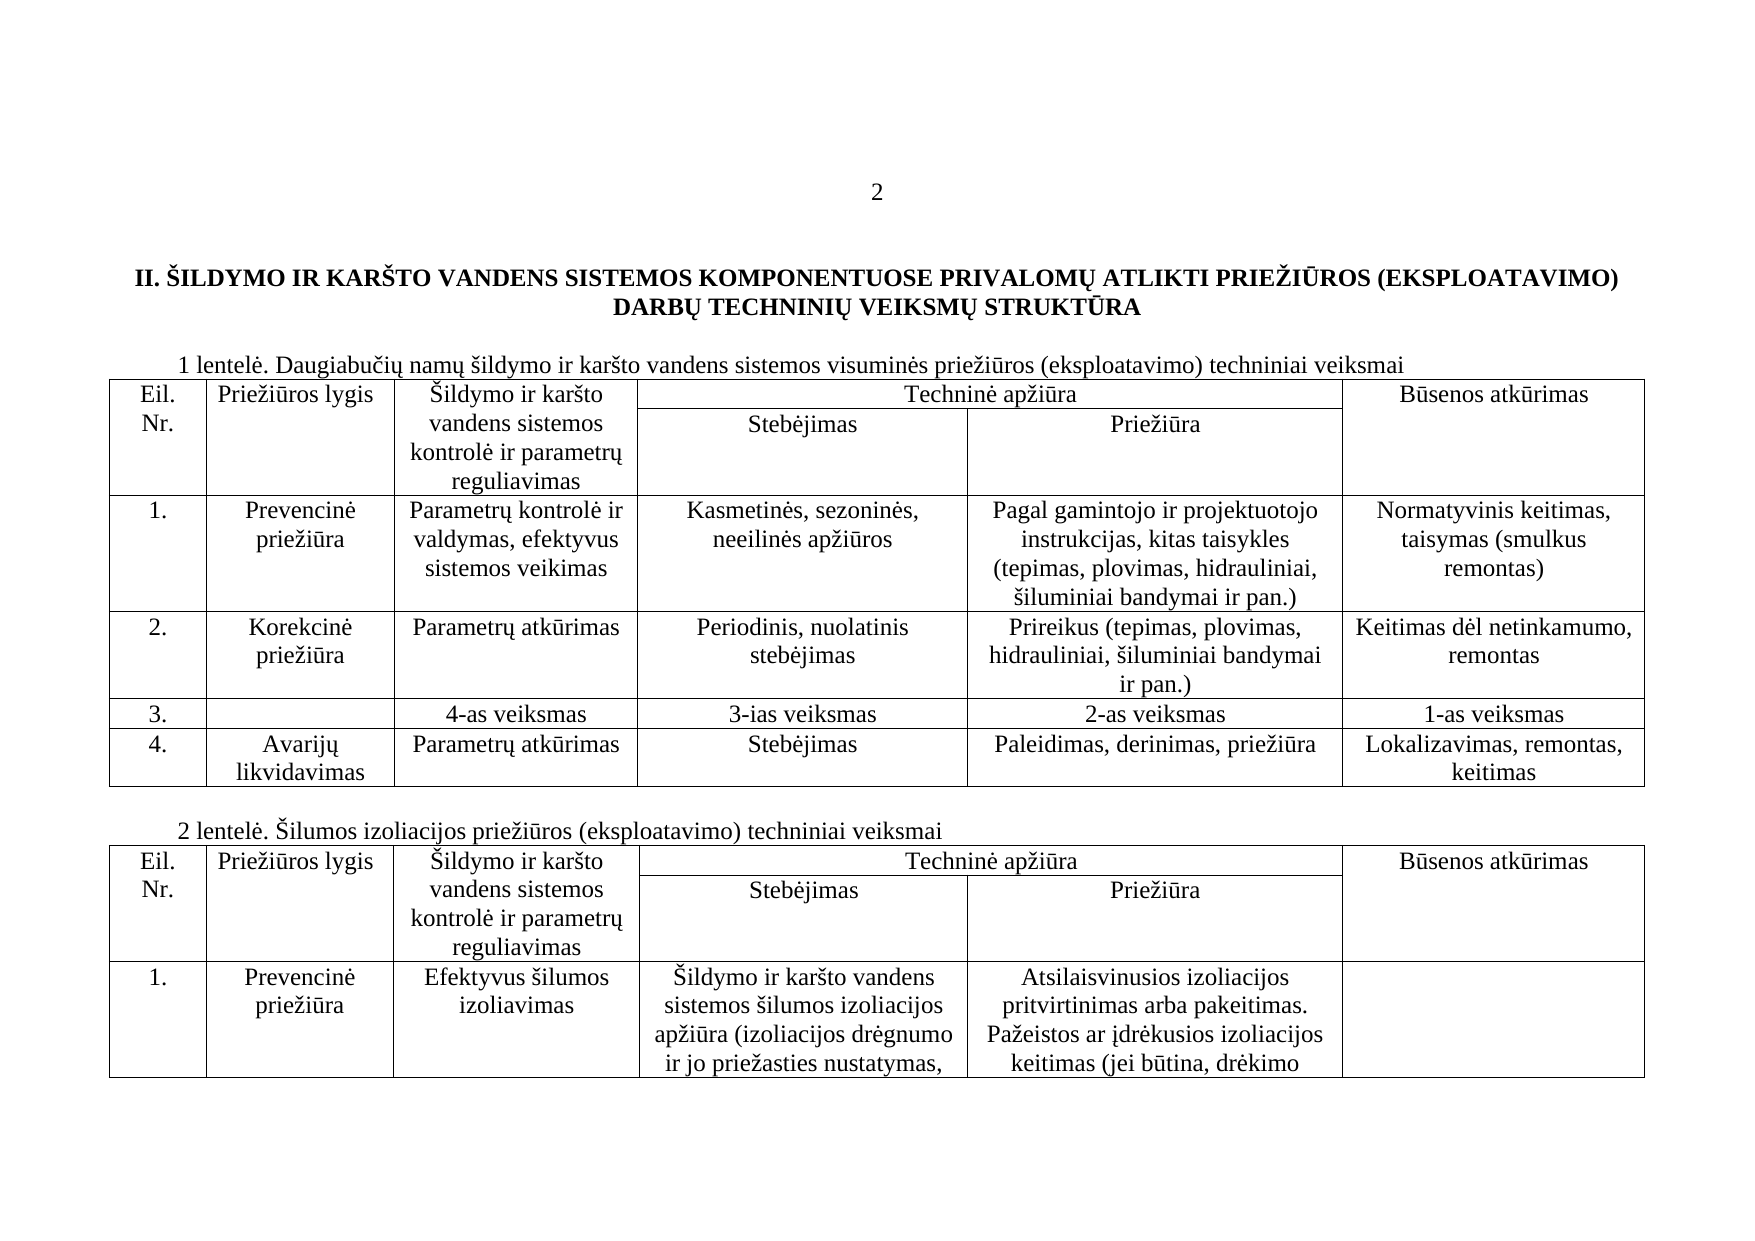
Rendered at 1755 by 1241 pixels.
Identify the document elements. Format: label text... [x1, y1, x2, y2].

table_cell Stebėjimas [640, 876, 967, 961]
table_header Eil. Nr. [110, 380, 206, 494]
table_cell Parametrų atkūrimas [395, 612, 637, 698]
text 1 lentelė. Daugiabučių namų šildymo ir karšto vandens sistemos visuminės priežiūros (eksploatavimo) techniniai veiksmai [118, 350, 1636, 378]
table_header Eil. Nr. [110, 846, 206, 961]
table_cell Korekcinė priežiūra [207, 612, 394, 698]
table_cell 2-as veiksmas [968, 699, 1342, 728]
table_cell 1. [110, 962, 206, 1077]
table_cell Kasmetinės, sezoninės, neeilinės apžiūros [638, 496, 967, 611]
table_cell 3. [110, 699, 206, 728]
table_cell Avarijų likvidavimas [207, 729, 394, 786]
table_cell Efektyvus šilumos izoliavimas [394, 962, 639, 1077]
table_cell Periodinis, nuolatinis stebėjimas [638, 612, 967, 698]
table_cell Stebėjimas [638, 409, 967, 494]
table_cell Prireikus (tepimas, plovimas, hidrauliniai, šiluminiai bandymai ir pan.) [968, 612, 1342, 698]
table_cell Stebėjimas [638, 729, 967, 786]
table_header Šildymo ir karšto vandens sistemos kontrolė ir parametrų reguliavimas [394, 846, 639, 961]
table_cell Prevencinė priežiūra [207, 962, 393, 1077]
table_header Techninė apžiūra [640, 846, 1342, 874]
text II. ŠILDYMO IR KARŠTO VANDENS SISTEMOS KOMPONENTUOSE PRIVALOMŲ ATLIKTI PRIEŽIŪROS (EKSPLOATAVIMO) DARBŲ TECHNINIŲ VEIKSMŲ STRUKTŪRA [118, 263, 1636, 321]
table_cell Priežiūra [968, 876, 1342, 961]
table_cell Pagal gamintojo ir projektuotojo instrukcijas, kitas taisykles (tepimas, plovimas, hidrauliniai, šiluminiai bandymai ir pan.) [968, 496, 1342, 611]
table_cell Prevencinė priežiūra [207, 496, 394, 611]
table_cell 1. [110, 496, 206, 611]
table_header Būsenos atkūrimas [1343, 846, 1644, 961]
table_cell Parametrų kontrolė ir valdymas, efektyvus sistemos veikimas [395, 496, 637, 611]
table_cell Priežiūra [968, 409, 1342, 494]
table_header Šildymo ir karšto vandens sistemos kontrolė ir parametrų reguliavimas [395, 380, 637, 494]
text 2 lentelė. Šilumos izoliacijos priežiūros (eksploatavimo) techniniai veiksmai [118, 816, 1636, 845]
table_cell Paleidimas, derinimas, priežiūra [968, 729, 1342, 786]
table_cell Lokalizavimas, remontas, keitimas [1343, 729, 1644, 786]
table_cell [1343, 962, 1644, 1077]
table_header Priežiūros lygis [207, 846, 393, 961]
table_cell 4. [110, 729, 206, 786]
table_cell 2. [110, 612, 206, 698]
table_cell Atsilaisvinusios izoliacijos pritvirtinimas arba pakeitimas. Pažeistos ar įdrėkusios izoliacijos keitimas (jei būtina, drėkimo [968, 962, 1342, 1077]
table_cell 1-as veiksmas [1343, 699, 1644, 728]
table_cell Keitimas dėl netinkamumo, remontas [1343, 612, 1644, 698]
table_cell 3-ias veiksmas [638, 699, 967, 728]
table_header Būsenos atkūrimas [1343, 380, 1644, 494]
table_cell 4-as veiksmas [395, 699, 637, 728]
table_header Priežiūros lygis [207, 380, 394, 494]
table_cell Normatyvinis keitimas, taisymas (smulkus remontas) [1343, 496, 1644, 611]
table_cell [207, 699, 394, 728]
table_cell Šildymo ir karšto vandens sistemos šilumos izoliacijos apžiūra (izoliacijos drėgnumo ir jo priežasties nustatymas, [640, 962, 967, 1077]
table_header Techninė apžiūra [638, 380, 1342, 408]
table_cell Parametrų atkūrimas [395, 729, 637, 786]
